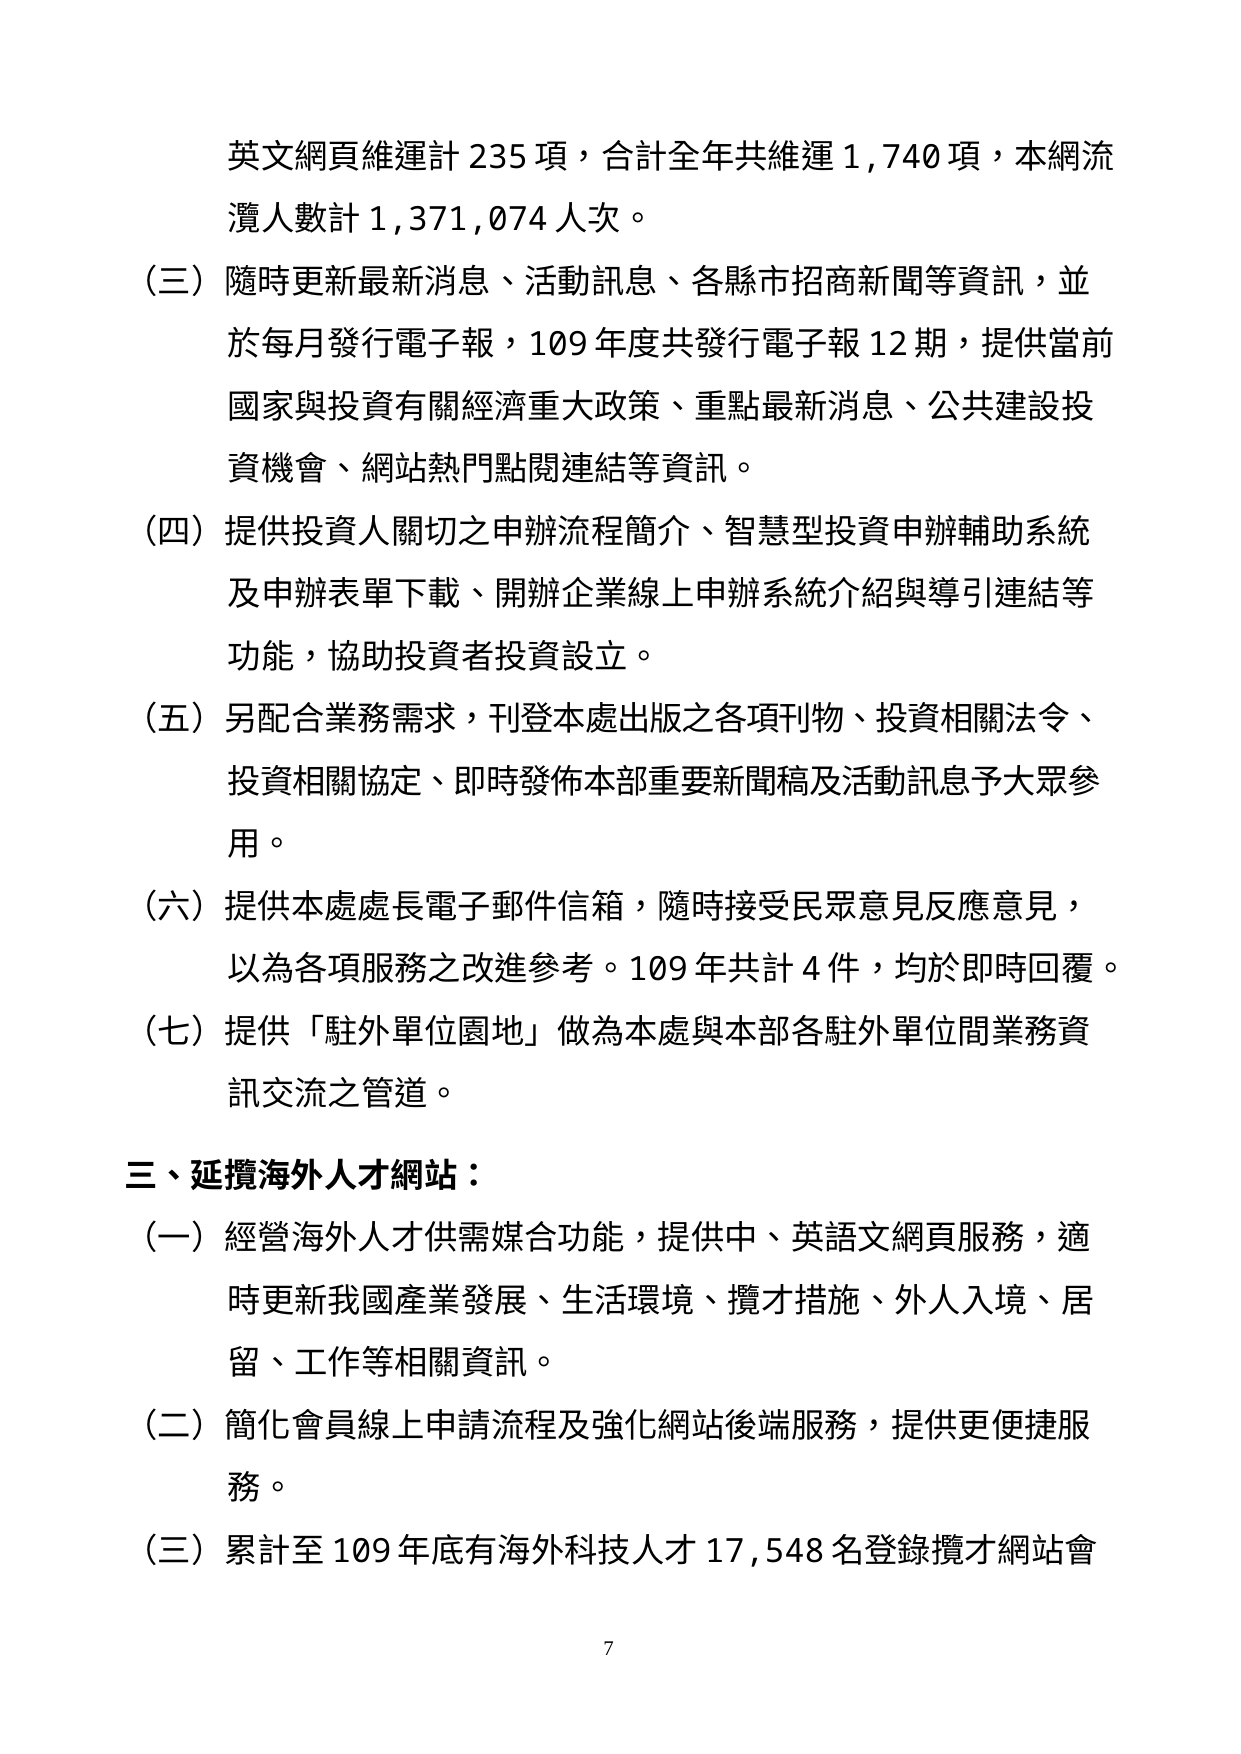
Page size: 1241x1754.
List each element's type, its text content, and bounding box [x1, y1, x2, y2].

text （四）提供投資人關切之申辦流程簡介、智慧型投資申辦輔助系統及申辦表單下載、開辦企業線上申辦系統介紹與導引連結等功能，協助投資者投資設立。 [124, 487, 1122, 675]
text （二）簡化會員線上申請流程及強化網站後端服務，提供更便捷服務。 [124, 1381, 1122, 1506]
text 三、延攬海外人才網站： [94, 1131, 1122, 1193]
text 英文網頁維運計235項，合計全年共維運1,740項，本網流灠人數計1,371,074人次。 [124, 112, 1122, 237]
text （三）隨時更新最新消息、活動訊息、各縣市招商新聞等資訊，並於每月發行電子報，109年度共發行電子報12期，提供當前國家與投資有關經濟重大政策、重點最新消息、公共建設投資機會、網站熱門點閱連結等資訊。 [124, 237, 1122, 487]
text （六）提供本處處長電子郵件信箱，隨時接受民眾意見反應意見，以為各項服務之改進參考。109年共計4件，均於即時回覆。 [124, 862, 1122, 987]
text （五）另配合業務需求，刊登本處出版之各項刊物、投資相關法令、投資相關協定、即時發佈本部重要新聞稿及活動訊息予大眾參用。 [124, 675, 1122, 862]
text （三）累計至109年底有海外科技人才17,548名登錄攬才網站會 [124, 1506, 1122, 1568]
text （一）經營海外人才供需媒合功能，提供中、英語文網頁服務，適時更新我國產業發展、生活環境、攬才措施、外人入境、居留、工作等相關資訊。 [124, 1193, 1122, 1381]
text （七）提供「駐外單位園地」做為本處與本部各駐外單位間業務資訊交流之管道。 [124, 987, 1122, 1112]
